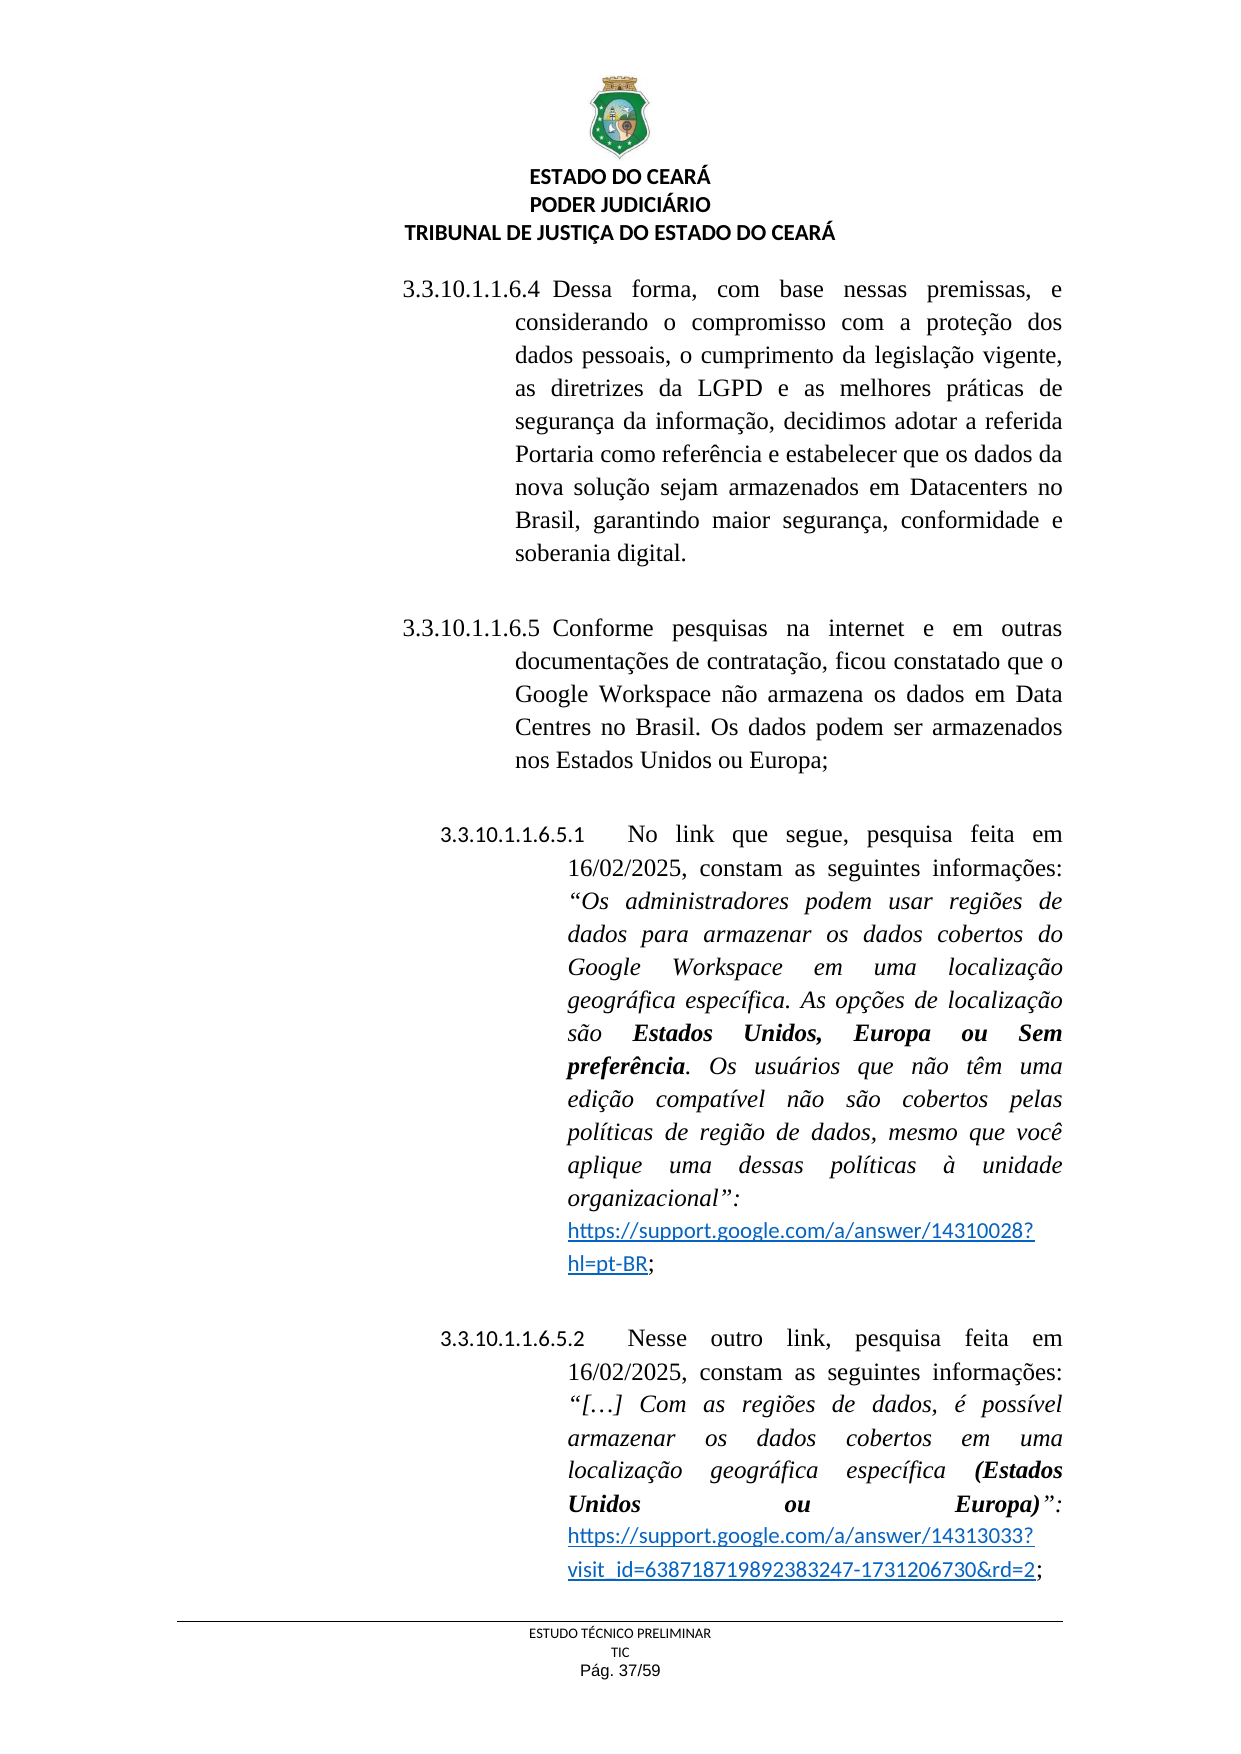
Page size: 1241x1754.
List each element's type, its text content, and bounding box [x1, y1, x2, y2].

list Nesse outro link, pesquisa feita em 16/02/2025, constam as seguintes informações: “[…] Com as regiões de dados, é possível armazenar os dados cobertos em uma localização geográfica específica (Estados Unidos ou Europa)”: https://support.google.com/a/answer/14313033?visit_id=638718719892383247-1731206730&rd=2; [440, 1323, 1063, 1583]
list No link que segue, pesquisa feita em 16/02/2025, constam as seguintes informações: “Os administradores podem usar regiões de dados para armazenar os dados cobertos do Google Workspace em uma localização geográfica específica. As opções de localização são Estados Unidos, Europa ou Sem preferência. Os usuários que não têm uma edição compatível não são cobertos pelas políticas de região de dados, mesmo que você aplique uma dessas políticas à unidade organizacional”: https://support.google.com/a/answer/14310028?hl=pt-BR; [440, 819, 1063, 1277]
list Dessa forma, com base nessas premissas, e considerando o compromisso com a proteção dos dados pessoais, o cumprimento da legislação vigente, as diretrizes da LGPD e as melhores práticas de segurança da informação, decidimos adotar a referida Portaria como referência e estabelecer que os dados da nova solução sejam armazenados em Datacenters no Brasil, garantindo maior segurança, conformidade e soberania digital. [402, 274, 1063, 567]
list Conforme pesquisas na internet e em outras documentações de contratação, ficou constatado que o Google Workspace não armazena os dados em Data Centres no Brasil. Os dados podem ser armazenados nos Estados Unidos ou Europa; [402, 613, 1063, 773]
picture [585, 75, 655, 161]
